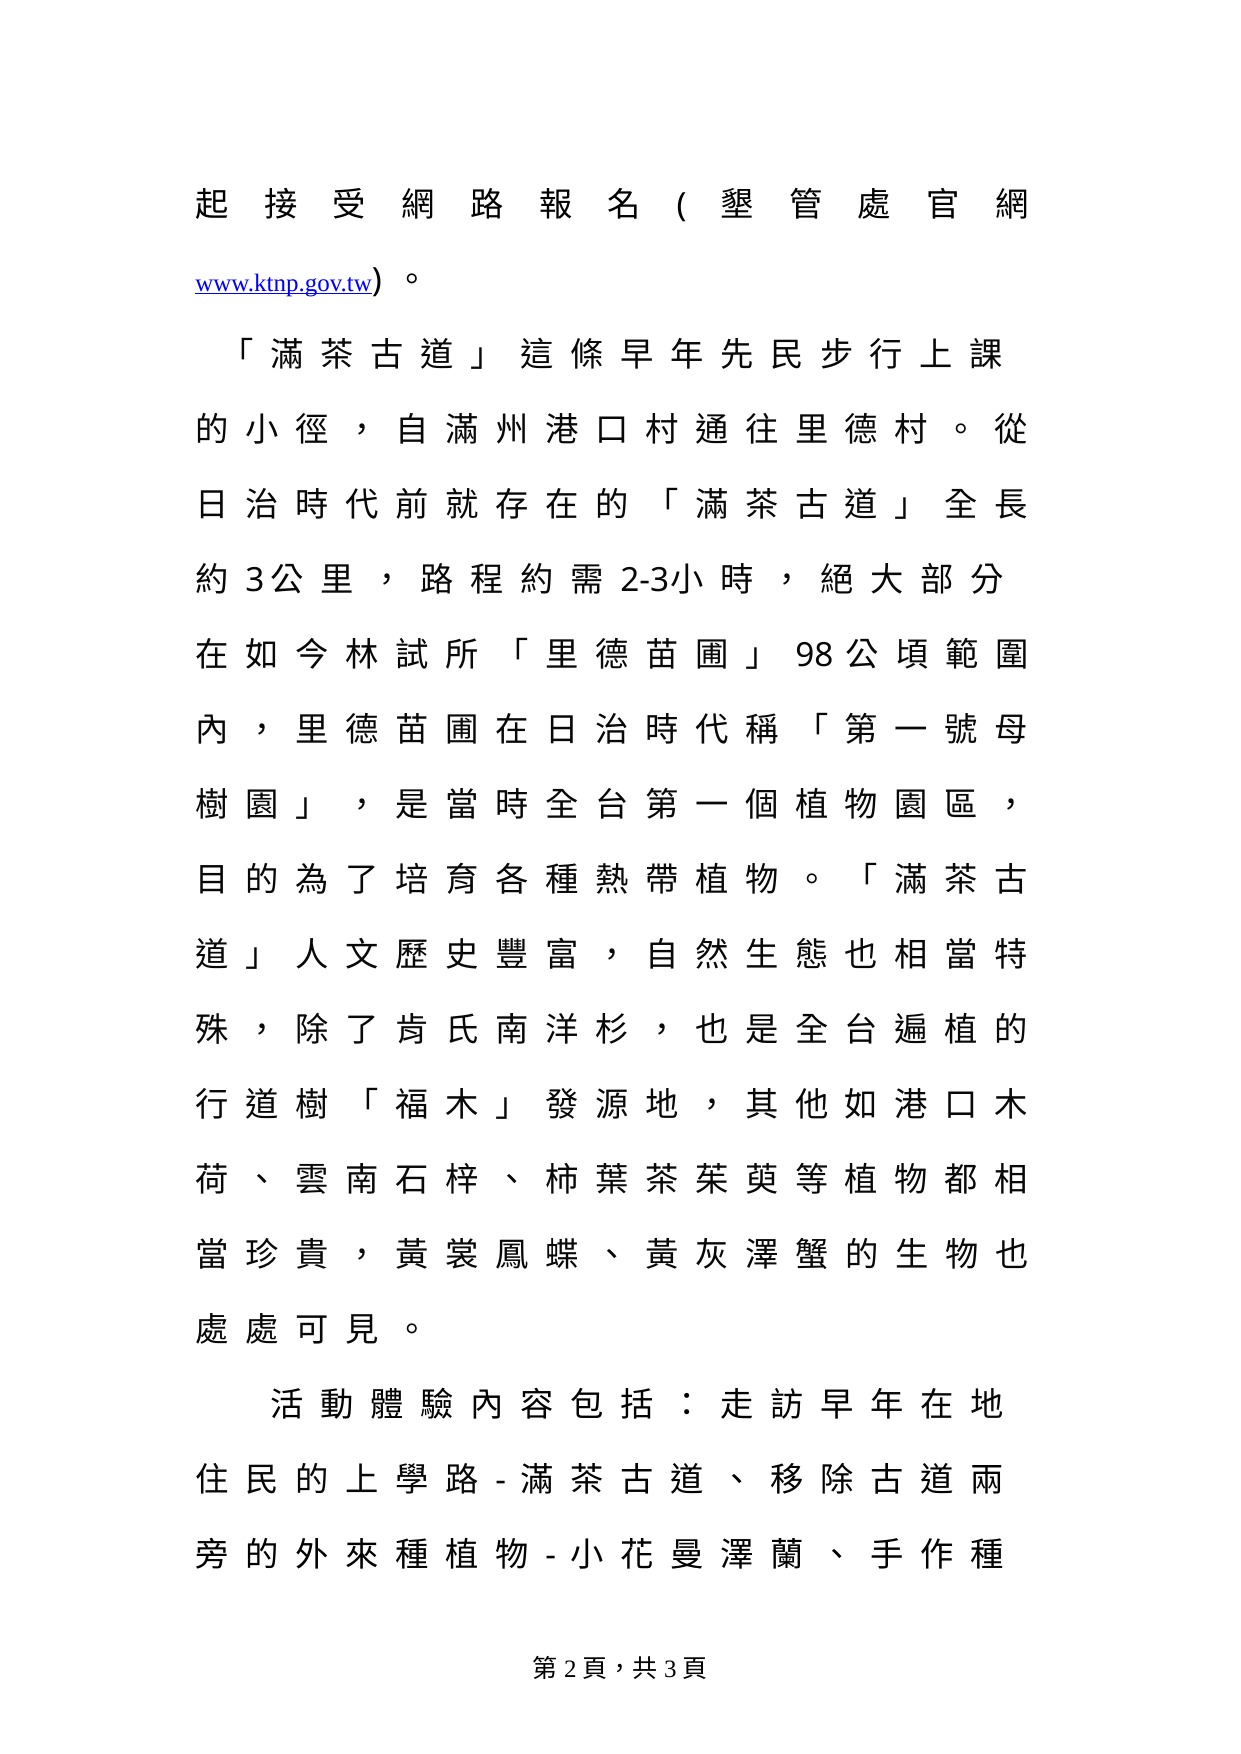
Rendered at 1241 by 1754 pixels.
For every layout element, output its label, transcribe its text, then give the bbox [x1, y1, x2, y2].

text 滿州，有墾丁的後花園之稱，擁有非常多樣且豐富的自然環境與生態資源。為使大眾能輕鬆遊滿州，並協助守護環境，本處特於107年11月11日與滿州鄉滿州協會推出「滿州心旅行」活動，以工作假期方式讓遊客於走讀古道的同時也能協助社區移除古道兩旁的外來種植物-小花蔓澤蘭，本處為感謝參加者的付出，將給予特別優惠價550元/人（原價700元/人），活動名額30人，自即日起接受網路報名(墾管處官網www.ktnp.gov.tw)。 [195, 164, 1045, 314]
text 「滿茶古道」這條早年先民步行上課的小徑，自滿州港口村通往里德村。從日治時代前就存在的「滿茶古道」全長約3公里，路程約需2-3小時，絕大部分在如今林試所「里德苗圃」98公頃範圍內，里德苗圃在日治時代稱「第一號母樹園」，是當時全台第一個植物園區，目的為了培育各種熱帶植物。「滿茶古道」人文歷史豐富，自然生態也相當特殊，除了肯氏南洋杉，也是全台遍植的行道樹「福木」發源地，其他如港口木荷、雲南石梓、柿葉茶茱萸等植物都相當珍貴，黃裳鳳蝶、黃灰澤蟹的生物也處處可見。 [195, 314, 1045, 1364]
text 活動體驗內容包括：走訪早年在地住民的上學路-滿茶古道、移除古道兩旁的外來種植物-小花曼澤蘭、手作種 [195, 1364, 1045, 1589]
